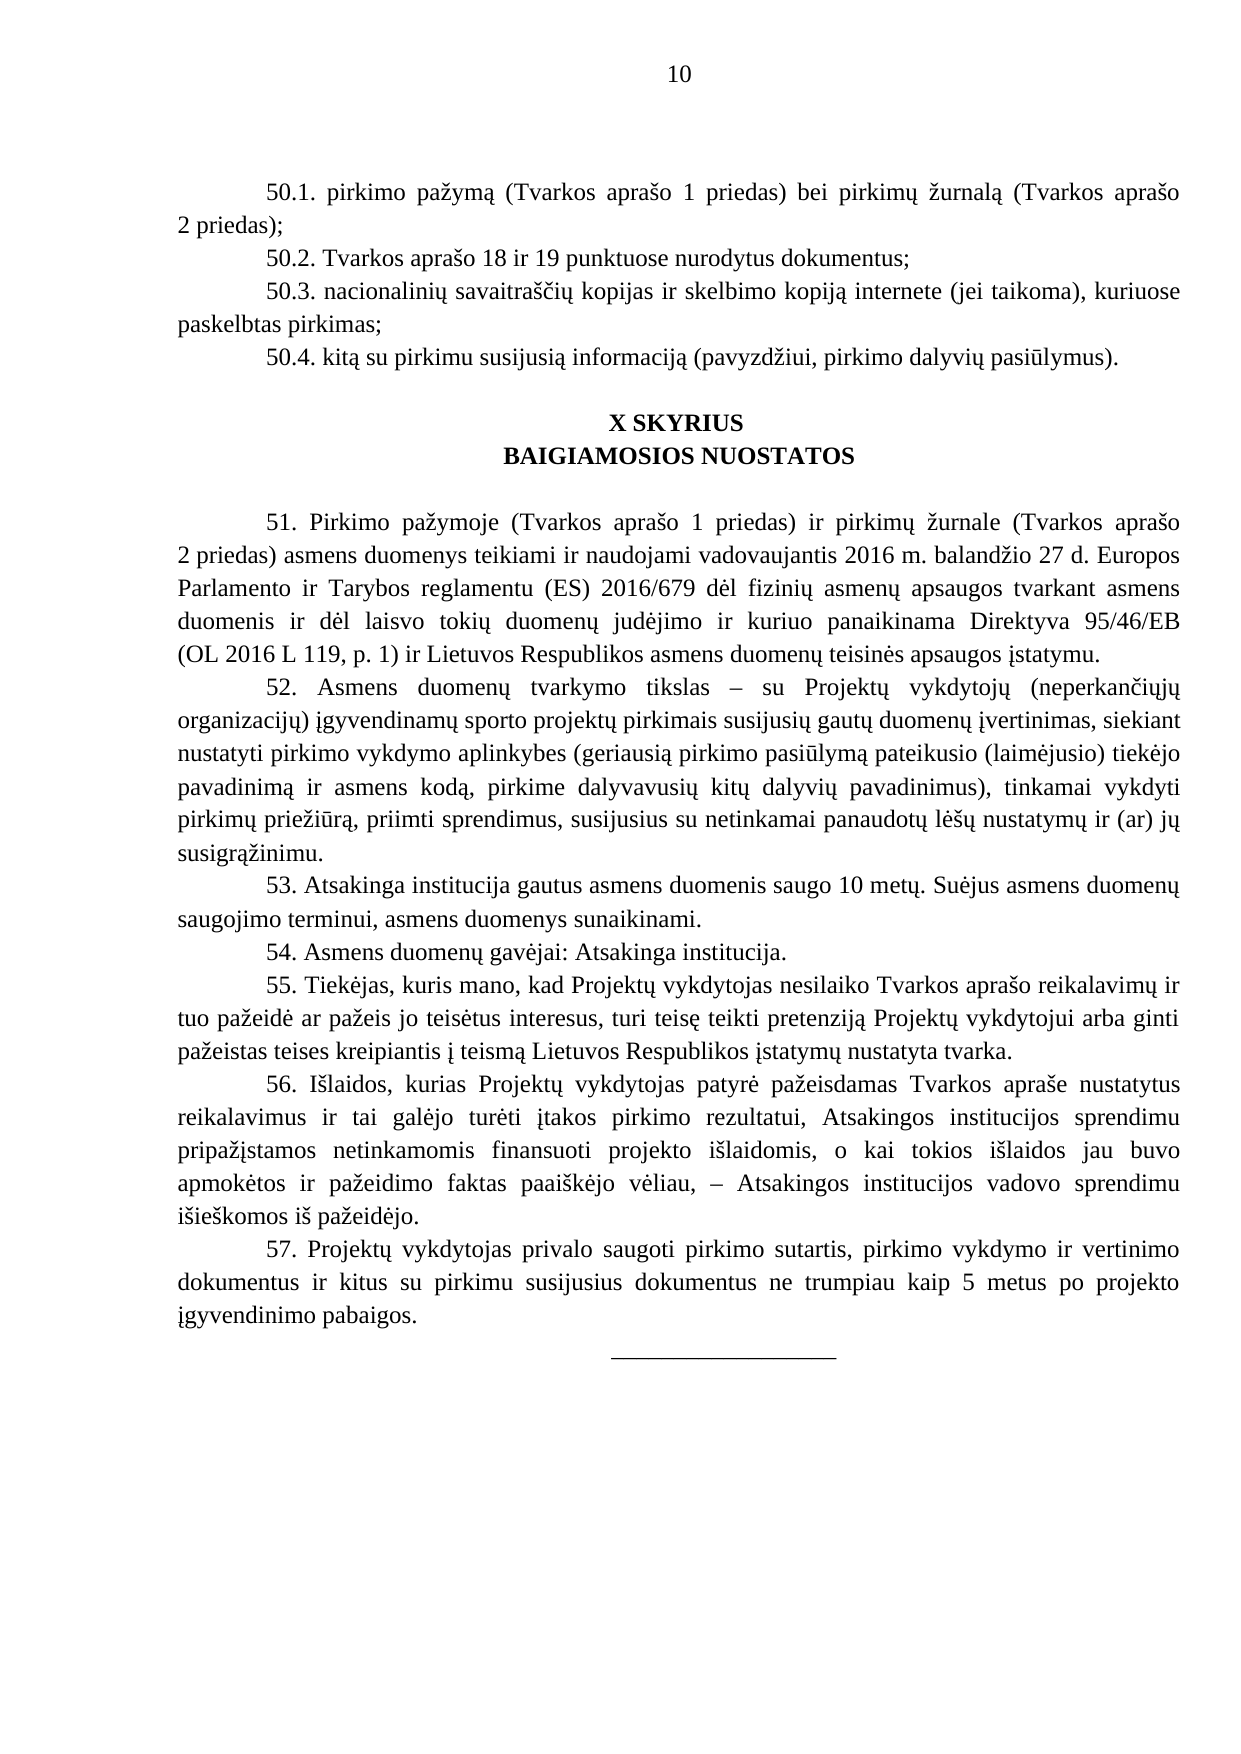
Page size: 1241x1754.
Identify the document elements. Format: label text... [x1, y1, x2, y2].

text 50.1. pirkimo pažymą (Tvarkos aprašo 1 priedas) bei pirkimų žurnalą (Tvarkos aprašo 2 priedas); [177, 177, 1181, 239]
text 52. Asmens duomenų tvarkymo tikslas – su Projektų vykdytojų (neperkančiųjų organizacijų) įgyvendinamų sporto projektų pirkimais susijusių gautų duomenų įvertinimas, siekiant nustatyti pirkimo vykdymo aplinkybes (geriausią pirkimo pasiūlymą pateikusio (laimėjusio) tiekėjo pavadinimą ir asmens kodą, pirkime dalyvavusių kitų dalyvių pavadinimus), tinkamai vykdyti pirkimų priežiūrą, priimti sprendimus, susijusius su netinkamai panaudotų lėšų nustatymų ir (ar) jų susigrąžinimu. [177, 672, 1181, 866]
text 55. Tiekėjas, kuris mano, kad Projektų vykdytojas nesilaiko Tvarkos aprašo reikalavimų ir tuo pažeidė ar pažeis jo teisėtus interesus, turi teisę teikti pretenziją Projektų vykdytojui arba ginti pažeistas teises kreipiantis į teismą Lietuvos Respublikos įstatymų nustatyta tvarka. [177, 970, 1181, 1064]
text 54. Asmens duomenų gavėjai: Atsakinga institucija. [177, 937, 1181, 965]
text X SKYRIUS [177, 408, 1181, 437]
text 51. Pirkimo pažymoje (Tvarkos aprašo 1 priedas) ir pirkimų žurnale (Tvarkos aprašo 2 priedas) asmens duomenys teikiami ir naudojami vadovaujantis 2016 m. balandžio 27 d. Europos Parlamento ir Tarybos reglamentu (ES) 2016/679 dėl fizinių asmenų apsaugos tvarkant asmens duomenis ir dėl laisvo tokių duomenų judėjimo ir kuriuo panaikinama Direktyva 95/46/EB (OL 2016 L 119, p. 1) ir Lietuvos Respublikos asmens duomenų teisinės apsaugos įstatymu. [177, 507, 1181, 668]
text 50.4. kitą su pirkimu susijusią informaciją (pavyzdžiui, pirkimo dalyvių pasiūlymus). [177, 342, 1181, 371]
text 50.2. Tvarkos aprašo 18 ir 19 punktuose nurodytus dokumentus; [177, 243, 1181, 272]
text 56. Išlaidos, kurias Projektų vykdytojas patyrė pažeisdamas Tvarkos apraše nustatytus reikalavimus ir tai galėjo turėti įtakos pirkimo rezultatui, Atsakingos institucijos sprendimu pripažįstamos netinkamomis finansuoti projekto išlaidomis, o kai tokios išlaidos jau buvo apmokėtos ir pažeidimo faktas paaiškėjo vėliau, – Atsakingos institucijos vadovo sprendimu išieškomos iš pažeidėjo. [177, 1069, 1181, 1229]
text BAIGIAMOSIOS NUOSTATOS [177, 441, 1181, 470]
text 57. Projektų vykdytojas privalo saugoti pirkimo sutartis, pirkimo vykdymo ir vertinimo dokumentus ir kitus su pirkimu susijusius dokumentus ne trumpiau kaip 5 metus po projekto įgyvendinimo pabaigos. [177, 1234, 1181, 1329]
text __________________ [266, 1333, 1181, 1362]
text 50.3. nacionalinių savaitraščių kopijas ir skelbimo kopiją internete (jei taikoma), kuriuose paskelbtas pirkimas; [177, 276, 1181, 338]
text 53. Atsakinga institucija gautus asmens duomenis saugo 10 metų. Suėjus asmens duomenų saugojimo terminui, asmens duomenys sunaikinami. [177, 871, 1181, 932]
